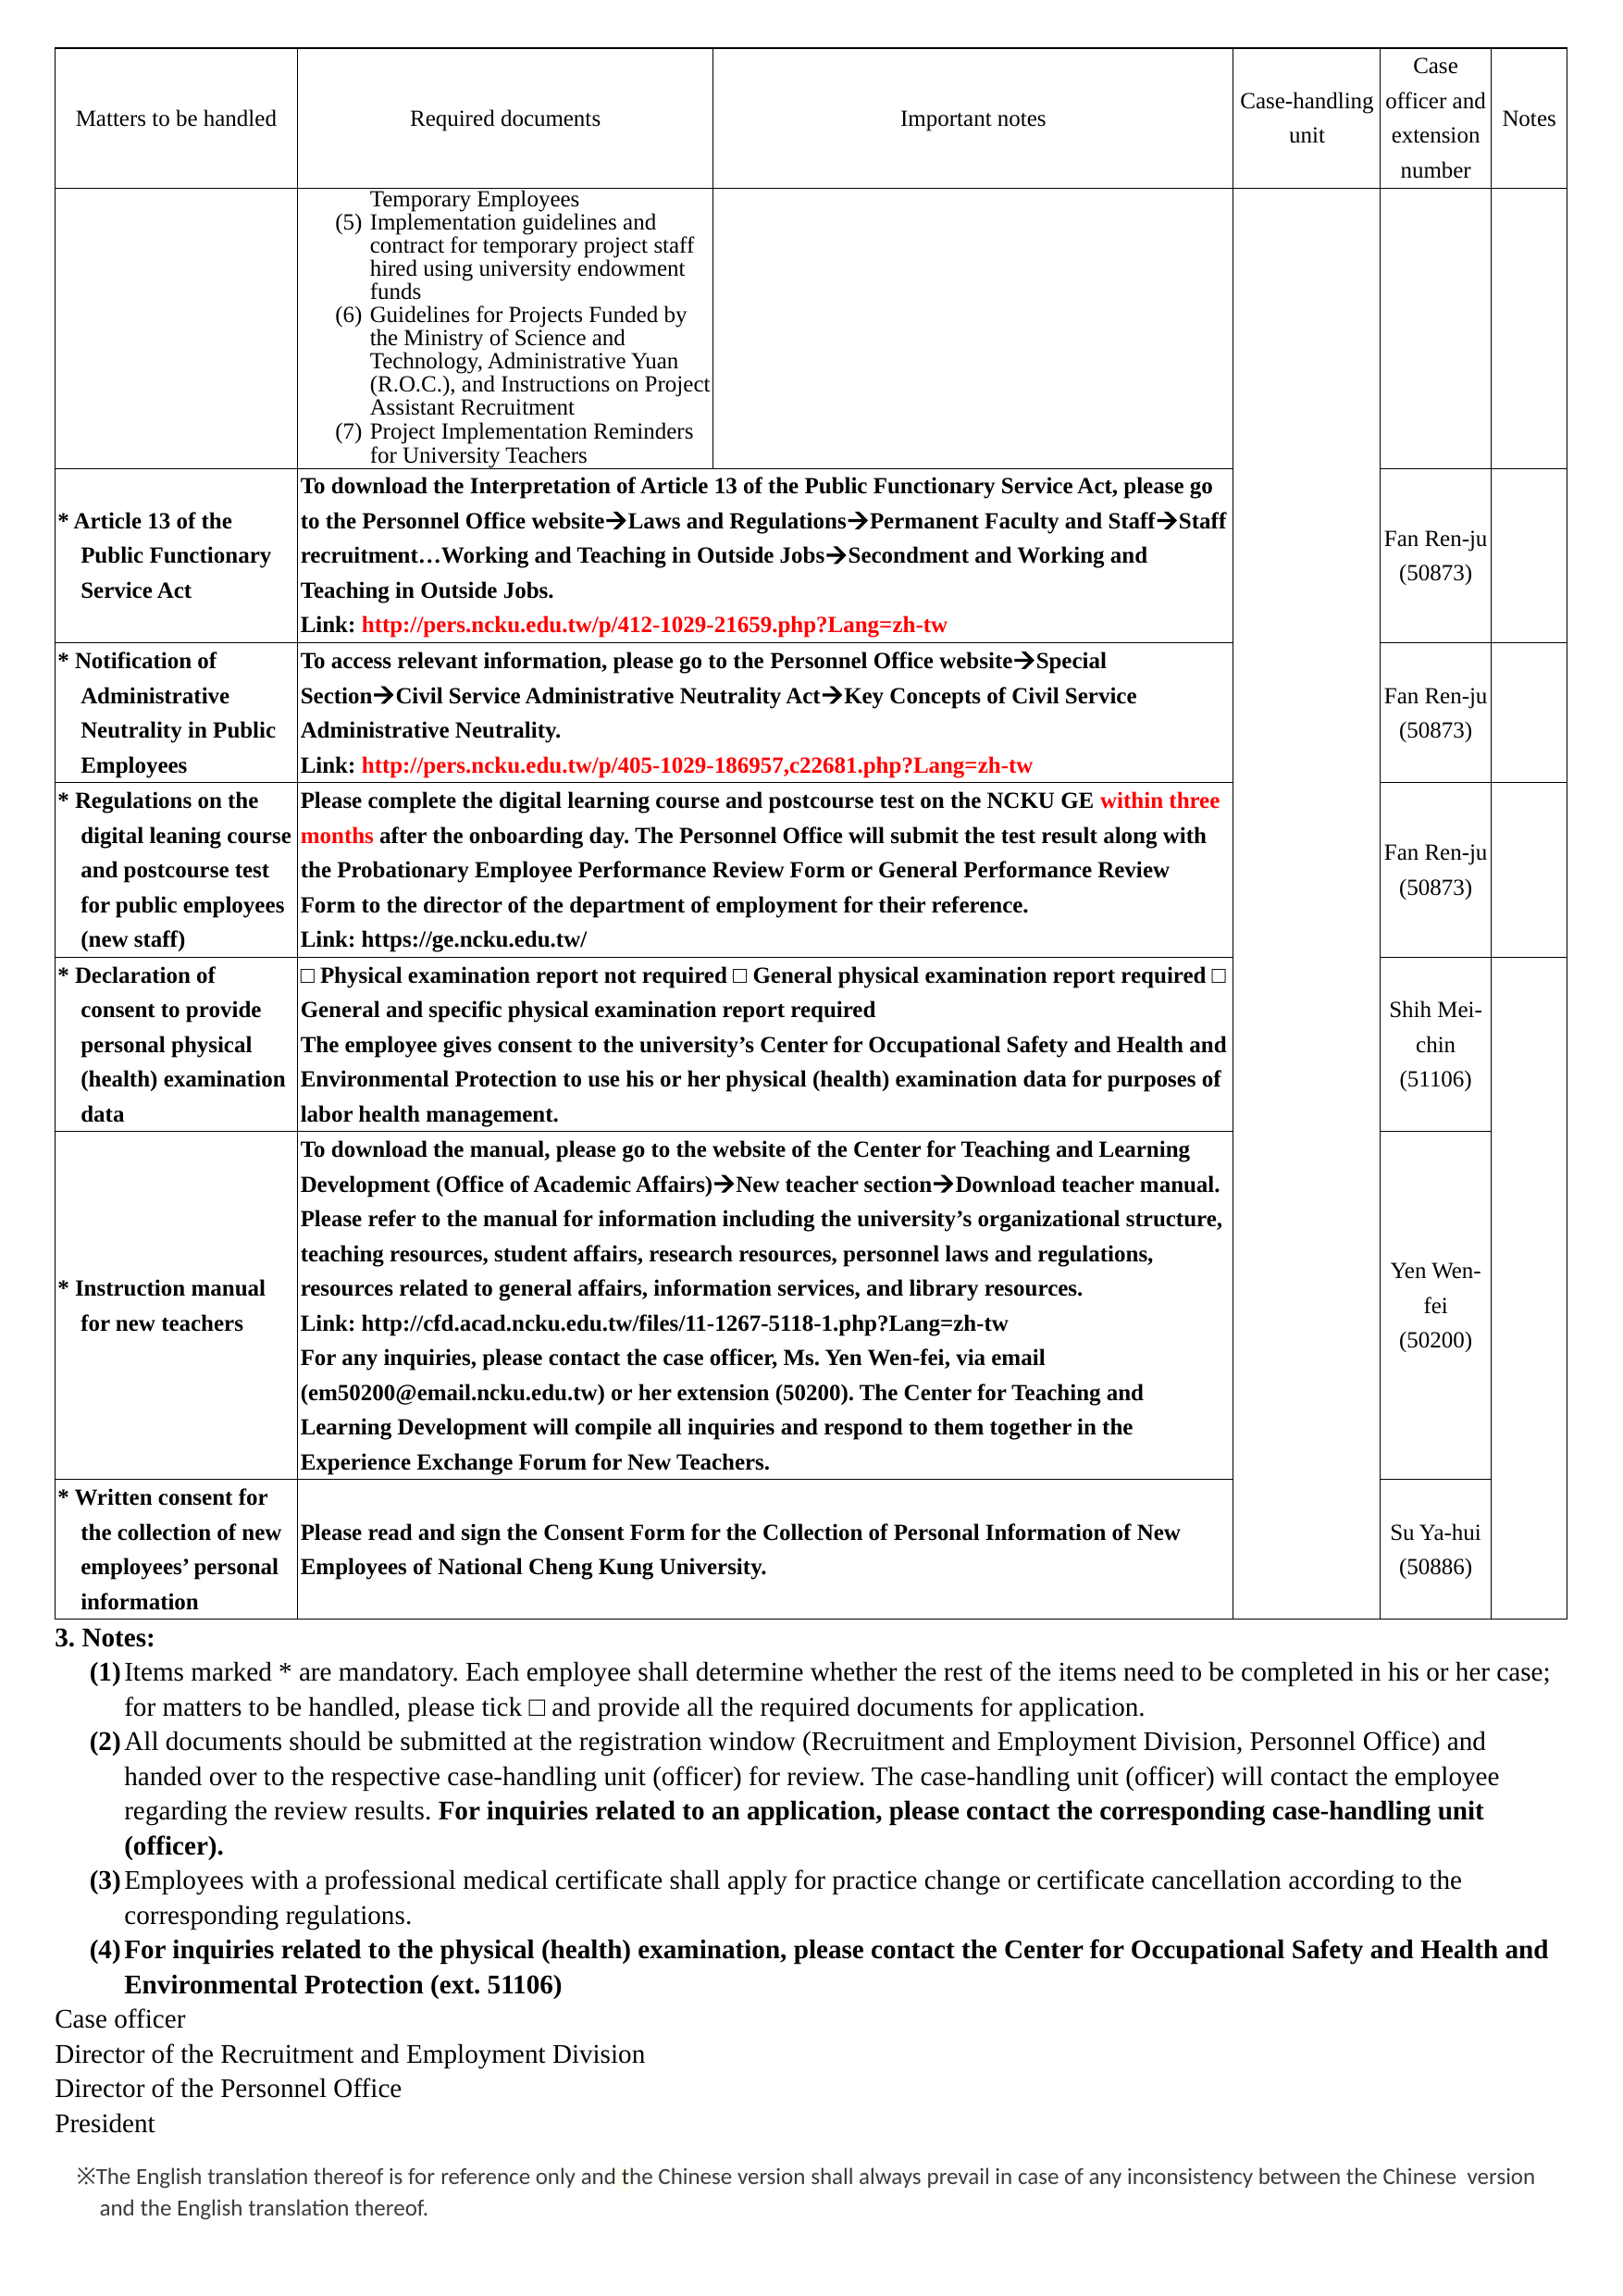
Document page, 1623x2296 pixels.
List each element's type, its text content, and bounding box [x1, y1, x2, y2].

table_header Matters to be handled [56, 49, 297, 187]
table_cell Yen Wen-fei (50200) [1381, 1132, 1491, 1479]
table_cell Shih Mei-chin (51106) [1381, 958, 1491, 1131]
list Items marked * are mandatory. Each employee shall determine whether the rest of the items need to be completed in his or her case; for matters to be handled, please tick □ and provide all the required documents for application. [90, 1655, 1568, 1724]
table_cell * Notification of Administrative Neutrality in Public Employees [56, 643, 297, 782]
table_cell [56, 189, 297, 468]
table_cell Please complete the digital learning course and postcourse test on the NCKU GE within three months after the onboarding day. The Personnel Office will submit the test result along with the Probationary Employee Performance Review Form or General Performance Review Form to the director of the department of employment for their reference. Link: https://ge.ncku.edu.tw/ [298, 783, 1233, 957]
table_cell These are important notes regarding the hiring of part-time and full-time assistants. Please read the following regulations closely (to access the regulations, go to the Personnel Office websiteLaws and RegulationsNew project staff). Regulations of Leave-Taking of Workers Directions for Overseas Travel Allowance Disbursement Management Guidelines for the Disposal of an Expenditure Voucher The university’s Regulations for Temporary Employees Implementation guidelines and contract for temporary project staff hired using university endowment funds Guidelines for Projects Funded by the Ministry of Science and Technology, Administrative Yuan (R.O.C.), and Instructions on Project Assistant Recruitment Project Implementation Reminders for University Teachers [298, 189, 712, 468]
table_header Case officer and extension number [1381, 49, 1491, 187]
table_header Important notes [713, 49, 1233, 187]
table_cell To download the Interpretation of Article 13 of the Public Functionary Service Act, please go to the Personnel Office websiteLaws and RegulationsPermanent Faculty and StaffStaff recruitment…Working and Teaching in Outside JobsSecondment and Working and Teaching in Outside Jobs. Link: http://pers.ncku.edu.tw/p/412-1029-21659.php?Lang=zh-tw [298, 469, 1233, 642]
table_cell □ Physical examination report not required □ General physical examination report required □ General and specific physical examination report required The employee gives consent to the university’s Center for Occupational Safety and Health and Environmental Protection to use his or her physical (health) examination data for purposes of labor health management. [298, 958, 1233, 1131]
text Case officer [55, 2002, 1568, 2036]
list All documents should be submitted at the registration window (Recruitment and Employment Division, Personnel Office) and handed over to the respective case-handling unit (officer) for review. The case-handling unit (officer) will contact the employee regarding the review results. For inquiries related to an application, please contact the corresponding case-handling unit (officer). [90, 1724, 1568, 1863]
table_cell [1492, 469, 1567, 642]
table_cell [713, 189, 1233, 468]
text ※The English translation thereof is for reference only and the Chinese version shall always prevail in case of any inconsistency between the Chinese version and the English translation thereof. [77, 2158, 1568, 2228]
table_cell [1492, 958, 1567, 1619]
list For inquiries related to the physical (health) examination, please contact the Center for Occupational Safety and Health and Environmental Protection (ext. 51106) [90, 1932, 1568, 2002]
table_cell Fan Ren-ju (50873) [1381, 469, 1491, 642]
table_cell [1492, 783, 1567, 957]
table_header Notes [1492, 49, 1567, 187]
table_cell Fan Ren-ju (50873) [1381, 643, 1491, 782]
table_cell * Article 13 of the Public Functionary Service Act [56, 469, 297, 642]
list Employees with a professional medical certificate shall apply for practice change or certificate cancellation according to the corresponding regulations. [90, 1863, 1568, 1932]
table_cell Please read and sign the Consent Form for the Collection of Personal Information of New Employees of National Cheng Kung University. [298, 1480, 1233, 1619]
text Director of the Recruitment and Employment Division [55, 2036, 1568, 2071]
table_header Required documents [298, 49, 712, 187]
table_cell Su Ya-hui (50886) [1381, 1480, 1491, 1619]
table_cell To access relevant information, please go to the Personnel Office websiteSpecial SectionCivil Service Administrative Neutrality ActKey Concepts of Civil Service Administrative Neutrality. Link: http://pers.ncku.edu.tw/p/405-1029-186957,c22681.php?Lang=zh-tw [298, 643, 1233, 782]
table_cell [1233, 189, 1380, 1619]
table_cell * Written consent for the collection of new employees’ personal information [56, 1480, 297, 1619]
table_cell * Instruction manual for new teachers [56, 1132, 297, 1479]
table_cell Fan Ren-ju (50873) [1381, 783, 1491, 957]
table_header Case-handling unit [1233, 49, 1380, 187]
table_cell To download the manual, please go to the website of the Center for Teaching and Learning Development (Office of Academic Affairs)New teacher sectionDownload teacher manual. Please refer to the manual for information including the university’s organizational structure, teaching resources, student affairs, research resources, personnel laws and regulations, resources related to general affairs, information services, and library resources. Link: http://cfd.acad.ncku.edu.tw/files/11-1267-5118-1.php?Lang=zh-tw For any inquiries, please contact the case officer, Ms. Yen Wen-fei, via email (em50200@email.ncku.edu.tw) or her extension (50200). The Center for Teaching and Learning Development will compile all inquiries and respond to them together in the Experience Exchange Forum for New Teachers. [298, 1132, 1233, 1479]
text 3. Notes: [55, 1620, 1568, 1655]
table_cell * Regulations on the digital leaning course and postcourse test for public employees (new staff) [56, 783, 297, 957]
text President [55, 2105, 1568, 2141]
table_cell [1381, 189, 1491, 468]
table_cell [1492, 643, 1567, 782]
table_cell [1492, 189, 1567, 468]
text Director of the Personnel Office [55, 2071, 1568, 2105]
table_cell * Declaration of consent to provide personal physical (health) examination data [56, 958, 297, 1131]
